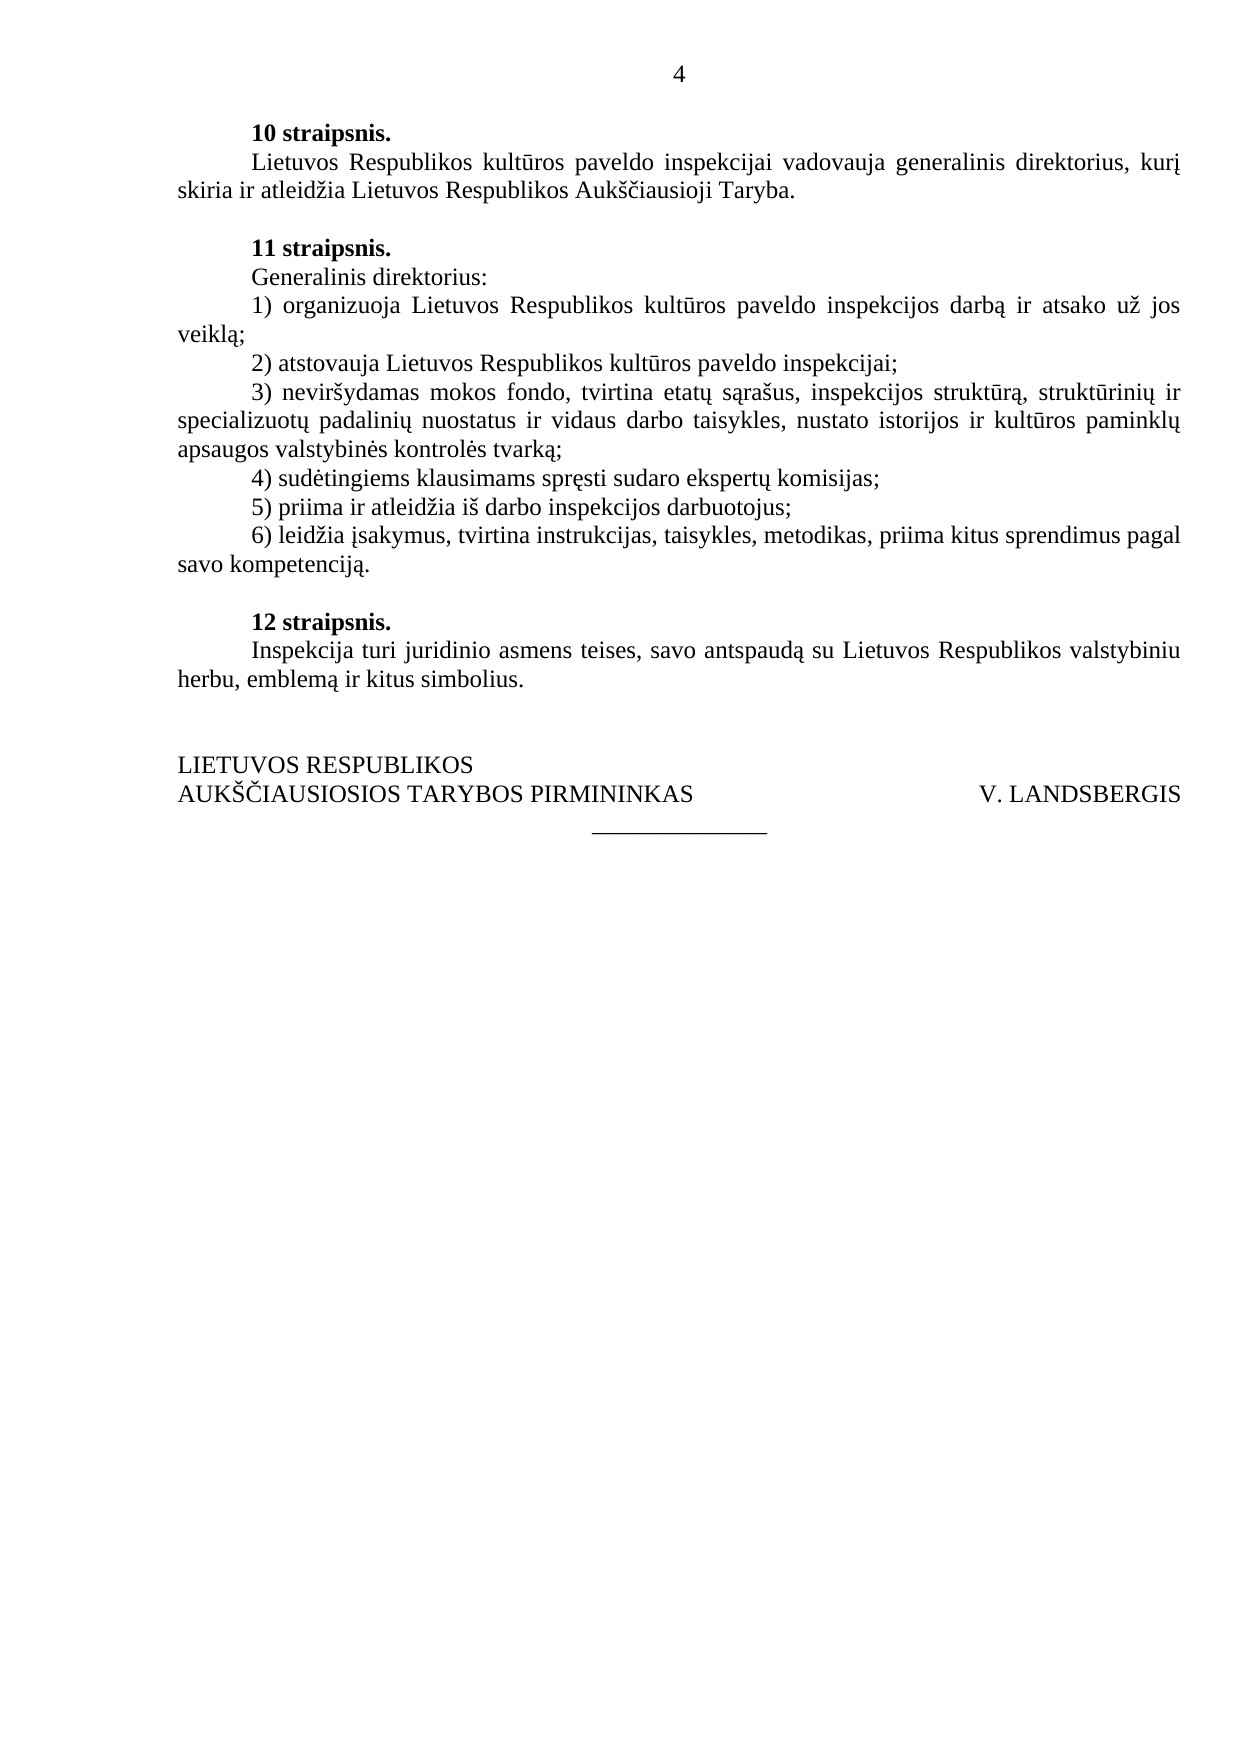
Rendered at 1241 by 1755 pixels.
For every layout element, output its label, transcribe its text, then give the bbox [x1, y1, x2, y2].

text 5) priima ir atleidžia iš darbo inspekcijos darbuotojus; [177, 492, 1181, 521]
text Generalinis direktorius: [177, 262, 1181, 291]
text 4) sudėtingiems klausimams spręsti sudaro ekspertų komisijas; [177, 463, 1181, 492]
text 3) neviršydamas mokos fondo, tvirtina etatų sąrašus, inspekcijos struktūrą, struktūrinių ir specializuotų padalinių nuostatus ir vidaus darbo taisykles, nustato istorijos ir kultūros paminklų apsaugos valstybinės kontrolės tvarką; [177, 377, 1181, 463]
text 6) leidžia įsakymus, tvirtina instrukcijas, taisykles, metodikas, priima kitus sprendimus pagal savo kompetenciją. [177, 521, 1181, 578]
text Lietuvos Respublikos kultūros paveldo inspekcijai vadovauja generalinis direktorius, kurį skiria ir atleidžia Lietuvos Respublikos Aukščiausioji Taryba. [177, 147, 1181, 204]
text LIETUVOS RESPUBLIKOS [177, 751, 1181, 779]
text Inspekcija turi juridinio asmens teises, savo antspaudą su Lietuvos Respublikos valstybiniu herbu, emblemą ir kitus simbolius. [177, 636, 1181, 693]
text 10 straipsnis. [177, 118, 1181, 147]
text AUKŠČIAUSIOSIOS TARYBOS PIRMININKAS V. LANDSBERGIS [177, 779, 1181, 808]
text 12 straipsnis. [177, 607, 1181, 636]
text 11 straipsnis. [177, 233, 1181, 262]
text 1) organizuoja Lietuvos Respublikos kultūros paveldo inspekcijos darbą ir atsako už jos veiklą; [177, 291, 1181, 348]
text 2) atstovauja Lietuvos Respublikos kultūros paveldo inspekcijai; [177, 348, 1181, 377]
text ______________ [177, 808, 1181, 837]
